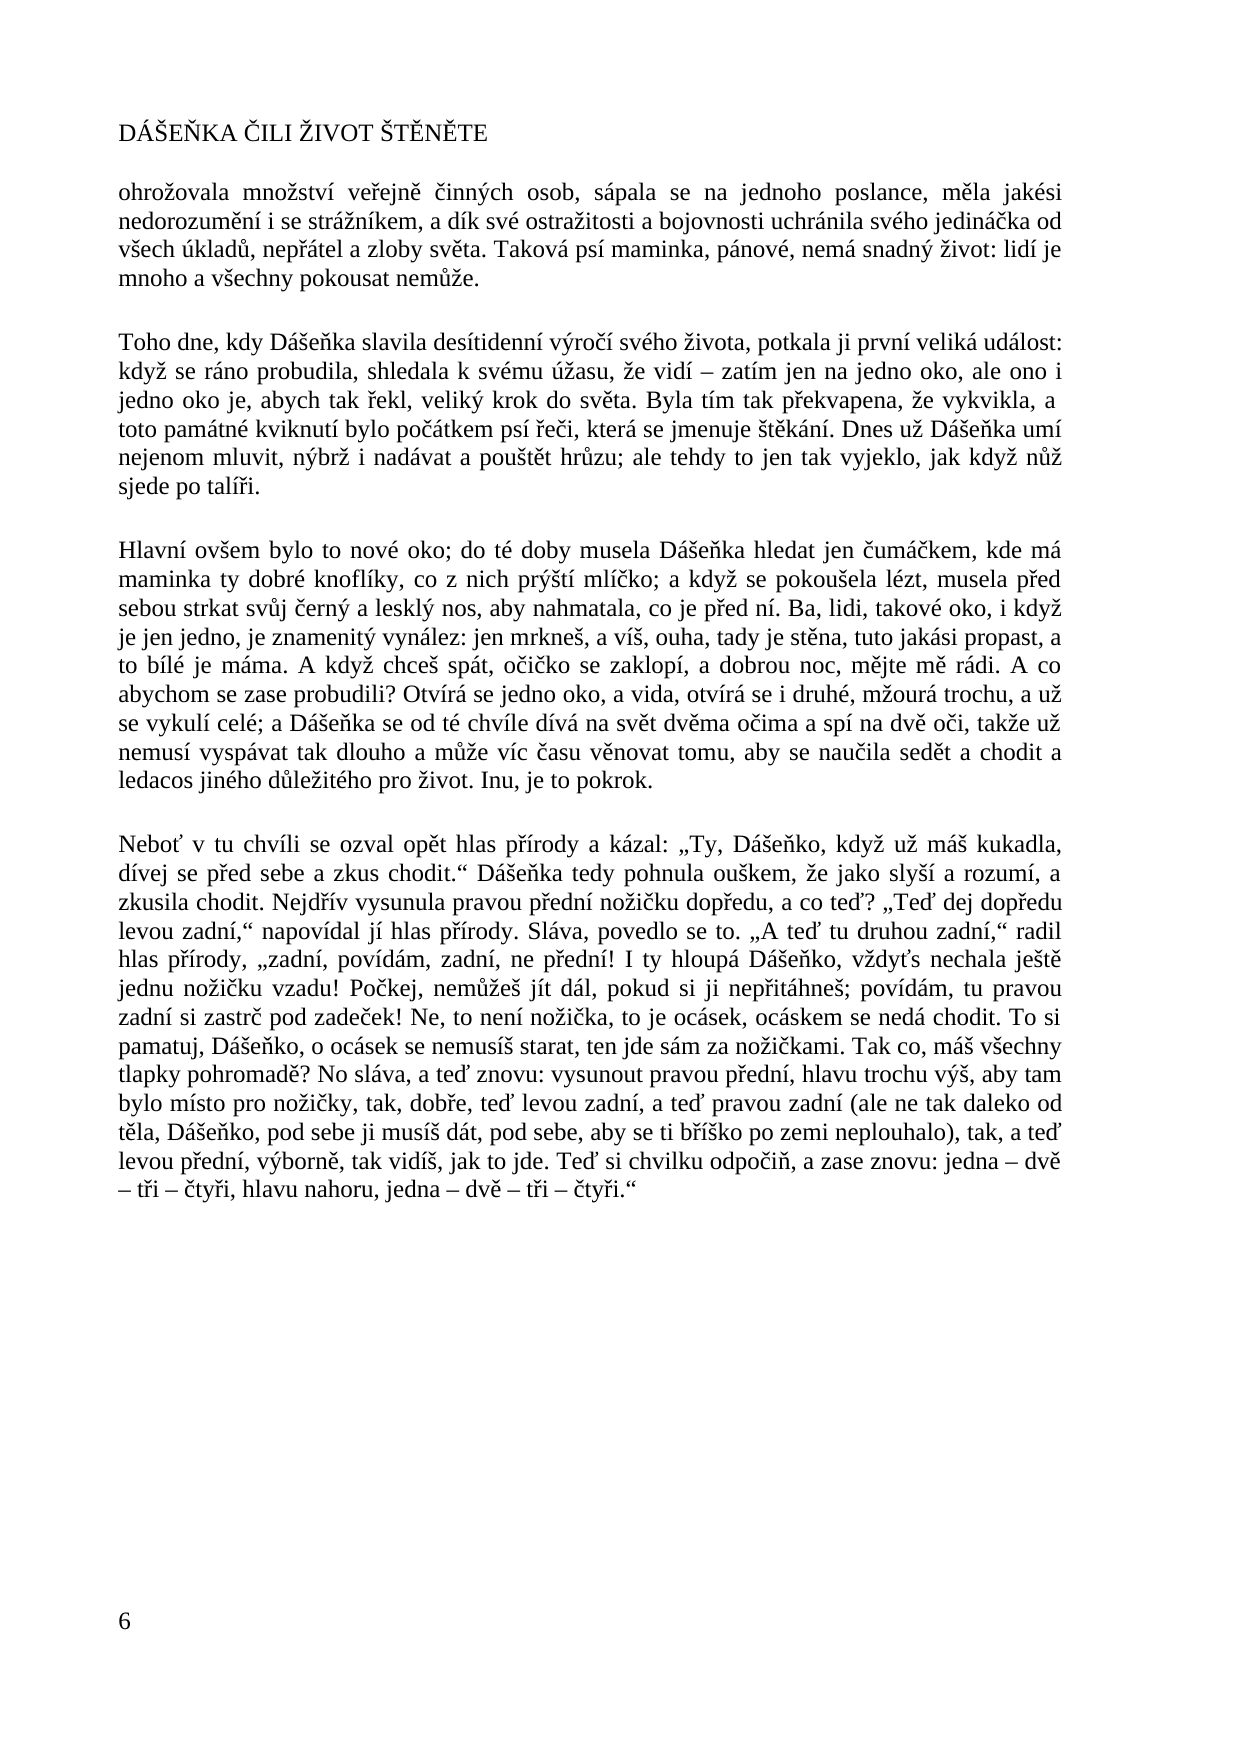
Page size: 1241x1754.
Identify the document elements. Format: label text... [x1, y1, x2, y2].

text Toho dne, kdy Dášeňka slavila desítidenní výročí svého života, potkala ji první veliká událost: když se ráno probudila, shledala k svému úžasu, že vidí – zatím jen na jedno oko, ale ono i jedno oko je, abych tak řekl, veliký krok do světa. Byla tím tak překvapena, že vykvikla, a toto památné kviknutí bylo počátkem psí řeči, která se jmenuje štěkání. Dnes už Dášeňka umí nejenom mluvit, nýbrž i nadávat a pouštět hrůzu; ale tehdy to jen tak vyjeklo, jak když nůž sjede po talíři. [118, 327, 1063, 500]
text ohrožovala množství veřejně činných osob, sápala se na jednoho poslance, měla jakési nedorozumění i se strážníkem, a dík své ostražitosti a bojovnosti uchránila svého jedináčka od všech úkladů, nepřátel a zloby světa. Taková psí maminka, pánové, nemá snadný život: lidí je mnoho a všechny pokousat nemůže. [118, 177, 1063, 292]
text Neboť v tu chvíli se ozval opět hlas přírody a kázal: „Ty, Dášeňko, když už máš kukadla, dívej se před sebe a zkus chodit.“ Dášeňka tedy pohnula ouškem, že jako slyší a rozumí, a zkusila chodit. Nejdřív vysunula pravou přední nožičku dopředu, a co teď? „Teď dej dopředu levou zadní,“ napovídal jí hlas přírody. Sláva, povedlo se to. „A teď tu druhou zadní,“ radil hlas přírody, „zadní, povídám, zadní, ne přední! I ty hloupá Dášeňko, vždyťs nechala ještě jednu nožičku vzadu! Počkej, nemůžeš jít dál, pokud si ji nepřitáhneš; povídám, tu pravou zadní si zastrč pod zadeček! Ne, to není nožička, to je ocásek, ocáskem se nedá chodit. To si pamatuj, Dášeňko, o ocásek se nemusíš starat, ten jde sám za nožičkami. Tak co, máš všechny tlapky pohromadě? No sláva, a teď znovu: vysunout pravou přední, hlavu trochu výš, aby tam bylo místo pro nožičky, tak, dobře, teď levou zadní, a teď pravou zadní (ale ne tak daleko od těla, Dášeňko, pod sebe ji musíš dát, pod sebe, aby se ti bříško po zemi neplouhalo), tak, a teď levou přední, výborně, tak vidíš, jak to jde. Teď si chvilku odpočiň, a zase znovu: jedna – dvě – tři – čtyři, hlavu nahoru, jedna – dvě – tři – čtyři.“ [118, 829, 1063, 1203]
text Hlavní ovšem bylo to nové oko; do té doby musela Dášeňka hledat jen čumáčkem, kde má maminka ty dobré knoflíky, co z nich prýští mlíčko; a když se pokoušela lézt, musela před sebou strkat svůj černý a lesklý nos, aby nahmatala, co je před ní. Ba, lidi, takové oko, i když je jen jedno, je znamenitý vynález: jen mrkneš, a víš, ouha, tady je stěna, tuto jakási propast, a to bílé je máma. A když chceš spát, očičko se zaklopí, a dobrou noc, mějte mě rádi. A co abychom se zase probudili? Otvírá se jedno oko, a vida, otvírá se i druhé, mžourá trochu, a už se vykulí celé; a Dášeňka se od té chvíle dívá na svět dvěma očima a spí na dvě oči, takže už nemusí vyspávat tak dlouho a může víc času věnovat tomu, aby se naučila sedět a chodit a ledacos jiného důležitého pro život. Inu, je to pokrok. [118, 535, 1063, 794]
